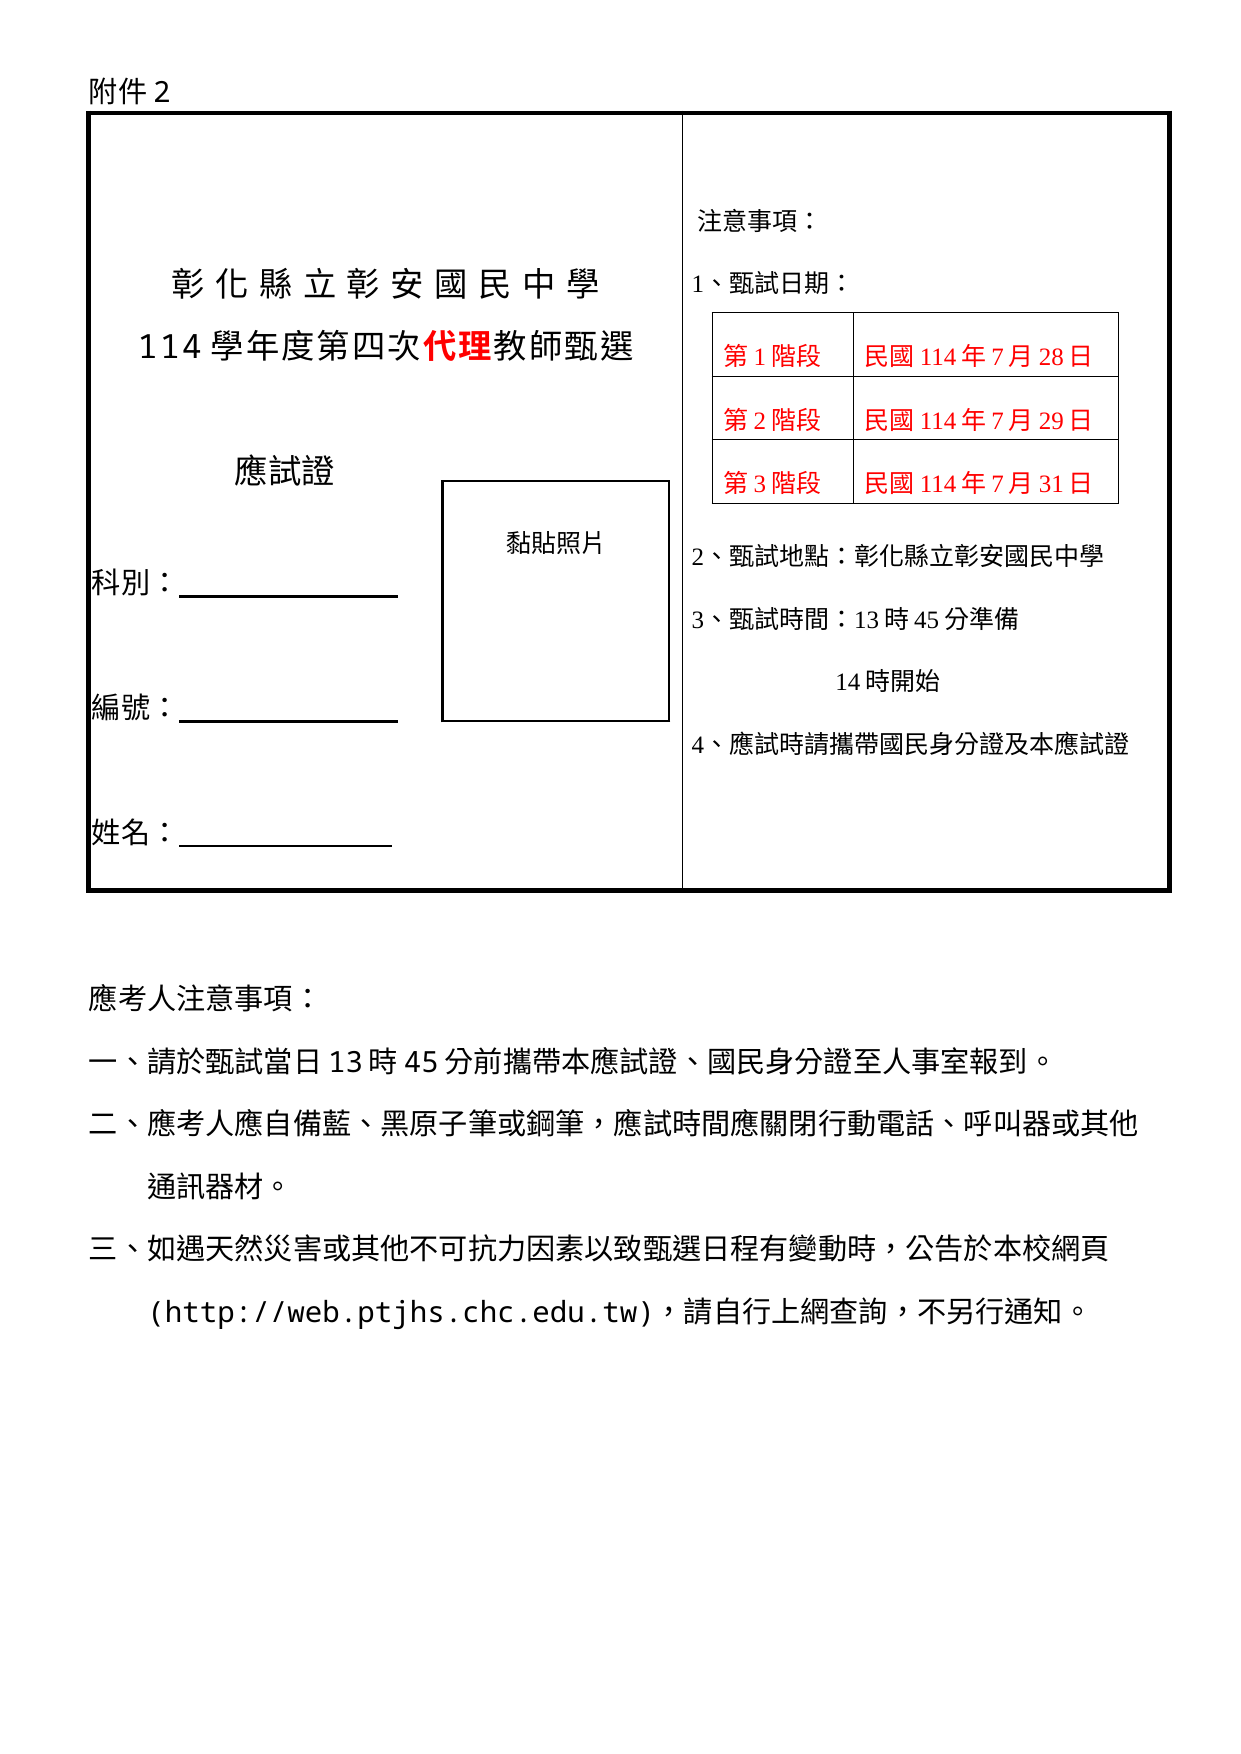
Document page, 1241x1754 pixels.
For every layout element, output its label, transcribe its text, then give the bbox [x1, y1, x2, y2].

text 二、應考人應自備藍、黑原子筆或鋼筆，應試時間應關閉行動電話、呼叫器或其他通訊器材。 [89, 1080, 1152, 1205]
table_cell 第3階段 [713, 440, 853, 503]
table_cell 民國114年7月31日 [854, 440, 1118, 503]
text 一、請於甄試當日13時45分前攜帶本應試證、國民身分證至人事室報到。 [89, 1018, 1152, 1080]
table_cell 第2階段 [713, 377, 853, 439]
text 三、如遇天然災害或其他不可抗力因素以致甄選日程有變動時，公告於本校網頁(http://web.ptjhs.chc.edu.tw)，請自行上網查詢，不另行通知。 [89, 1205, 1152, 1330]
text 附件2 [89, 48, 1152, 111]
table_cell 民國114年7月29日 [854, 377, 1118, 439]
table_header 第1階段 [713, 313, 853, 376]
table_header 民國114年7月28日 [854, 313, 1118, 376]
table_header 彰化縣立彰安國民中學 114學年度第四次代理教師甄選 應試證 科別： 編號： 姓名： [91, 115, 682, 888]
table_header 注意事項： 1、甄試日期： 2、甄試地點：彰化縣立彰安國民中學 3、甄試時間：13時45分準備 14時開始 4、應試時請攜帶國民身分證及本應試證 [683, 115, 1167, 888]
text 應考人注意事項： [89, 955, 1152, 1018]
